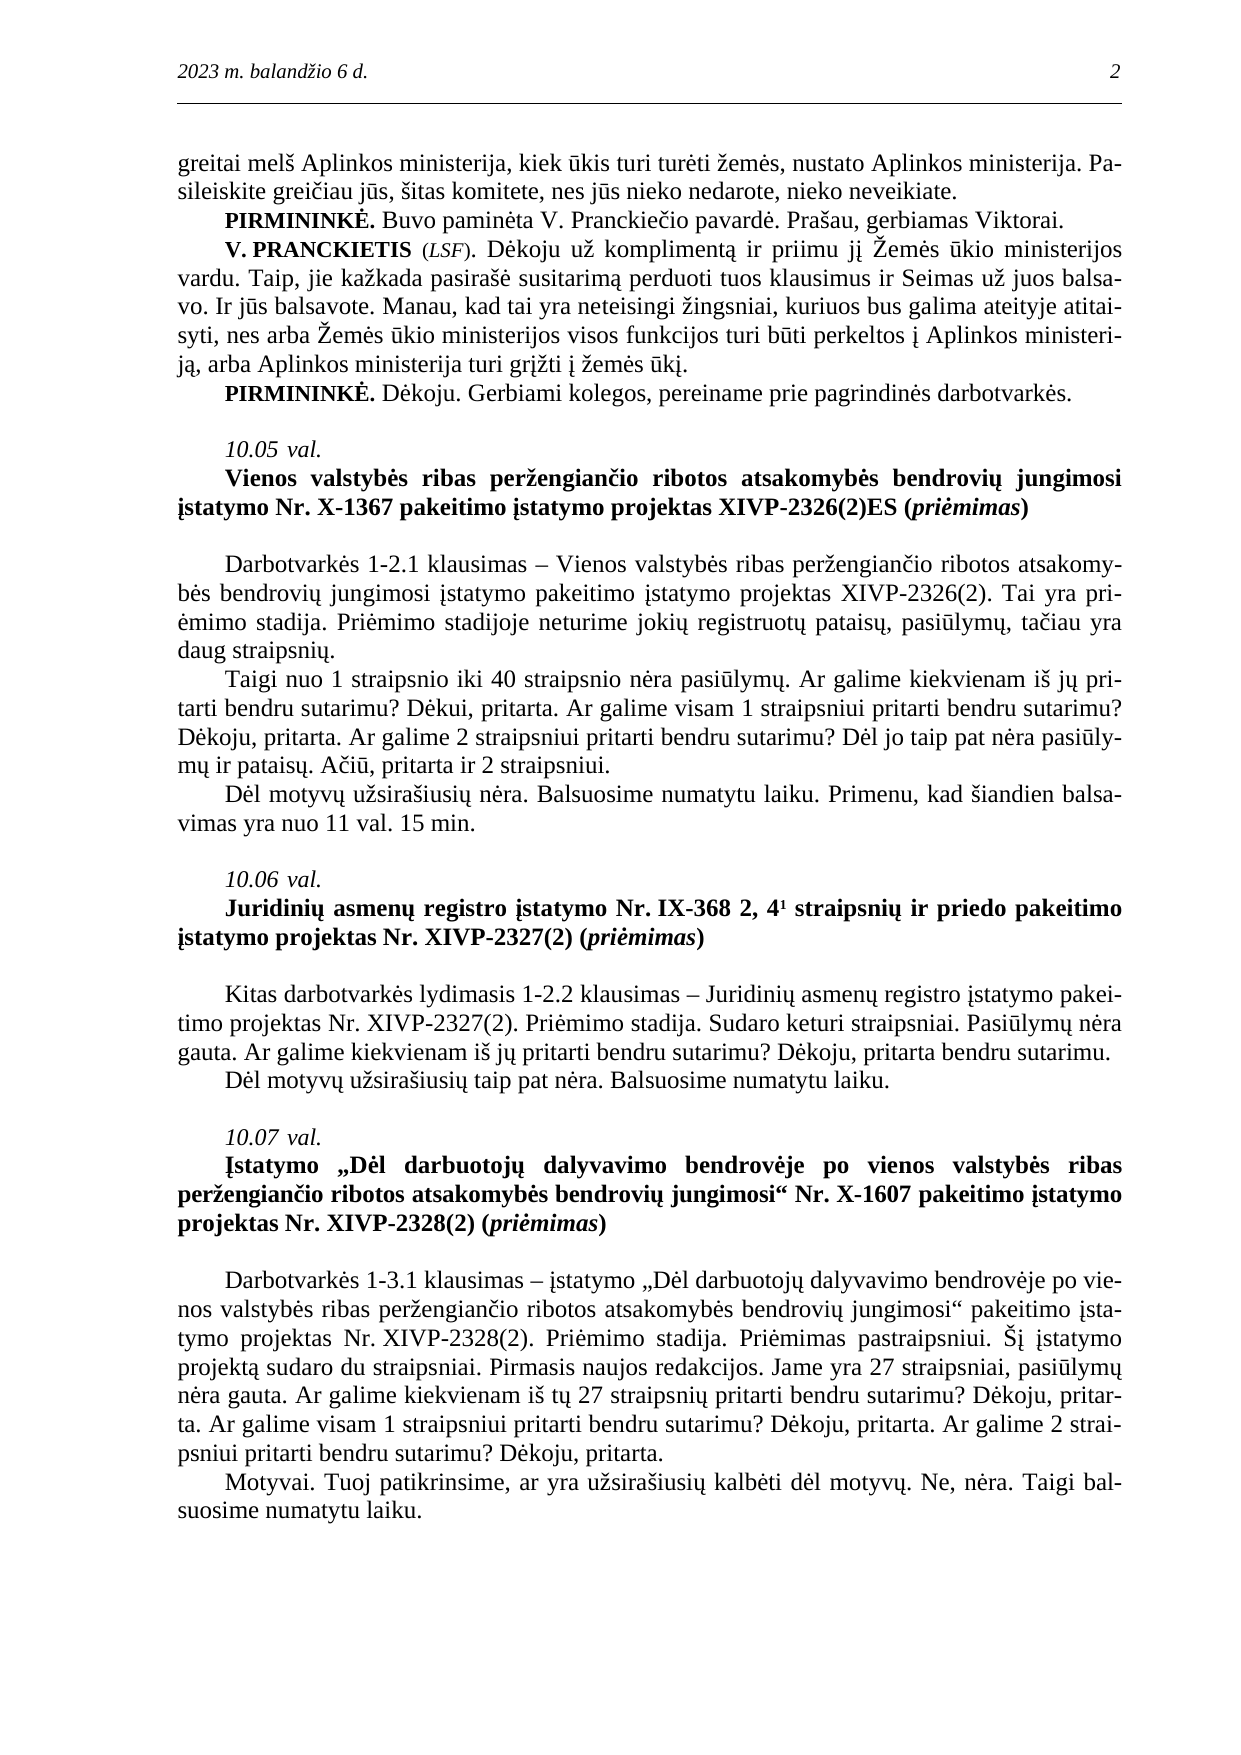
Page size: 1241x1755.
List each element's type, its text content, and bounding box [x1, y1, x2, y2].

text Dar­bo­tvarkės 1-2.1 klau­si­mas – Vie­nos vals­ty­bės ri­bas per­žen­gian­čio ri­bo­tos at­sa­ko­my­bės ben­dro­vių jun­gi­mo­si įsta­ty­mo pa­kei­ti­mo įsta­ty­mo pro­jek­tas XIVP-2326(2). Tai yra pri­ėmi­mo sta­di­ja. Pri­ėmi­mo sta­di­jo­je ne­tu­ri­me jo­kių re­gist­ruo­tų pa­tai­sų, pa­siū­ly­mų, ta­čiau yra daug straips­nių. [177, 549, 1122, 664]
text Ju­ri­di­nių as­me­nų re­gist­ro įsta­ty­mo Nr. IX-368 2, 41 straips­nių ir prie­do pa­kei­ti­mo įsta­ty­mo pro­jek­tas Nr. XIVP-2327(2) (pri­ėmi­mas) [177, 893, 1122, 950]
text Įsta­ty­mo „Dėl dar­buo­to­jų da­ly­va­vi­mo ben­dro­vė­je po vie­nos vals­ty­bės ri­bas peržengian­čio ri­bo­tos at­sa­ko­my­bės ben­dro­vių jun­gi­mo­si“ Nr. X-1607 pa­kei­ti­mo įsta­ty­mo projek­tas Nr. XIVP-2328(2) (pri­ėmi­mas) [177, 1151, 1122, 1237]
text Dėl mo­ty­vų už­si­ra­šiu­sių taip pat nė­ra. Bal­suo­si­me nu­ma­ty­tu lai­ku. [177, 1065, 1122, 1094]
text Ki­tas dar­bo­tvarkės ly­di­ma­sis 1-2.2 klau­si­mas – Ju­ri­di­nių as­me­nų re­gist­ro įsta­ty­mo pa­kei­ti­mo pro­jek­tas Nr. XIVP-2327(2). Pri­ėmi­mo sta­di­ja. Su­da­ro ke­tu­ri straips­niai. Pa­siū­ly­mų nė­ra gau­ta. Ar ga­li­me kiek­vie­nam iš jų pri­tar­ti ben­dru su­ta­ri­mu? Dė­ko­ju, pri­tar­ta ben­dru su­ta­ri­mu. [177, 979, 1122, 1065]
text Dar­bo­tvarkės 1-3.1 klau­si­mas – įsta­ty­mo „Dėl dar­buo­to­jų da­ly­va­vi­mo ben­dro­vė­je po vie­nos vals­ty­bės ri­bas per­žen­gian­čio ri­bo­tos at­sa­ko­my­bės ben­dro­vių jun­gi­mo­si“ pa­kei­ti­mo įsta­ty­mo pro­jek­tas Nr. XIVP-2328(2). Pri­ėmi­mo sta­di­ja. Pri­ėmi­mas pa­straips­niui. Šį įsta­ty­mo pro­jek­tą su­da­ro du straips­niai. Pir­ma­sis nau­jos re­dak­ci­jos. Ja­me yra 27 straips­niai, pa­siū­ly­mų nė­ra gau­ta. Ar ga­li­me kiek­vie­nam iš tų 27 straips­nių pri­tar­ti ben­dru su­ta­ri­mu? Dė­ko­ju, pri­tar­ta. Ar ga­li­me vi­sam 1 straips­niui pri­tar­ti ben­dru su­ta­ri­mu? Dė­ko­ju, pri­tar­ta. Ar ga­li­me 2 strai­ps­niui pri­tar­ti ben­dru su­ta­ri­mu? Dė­ko­ju, pri­tar­ta. [177, 1266, 1122, 1467]
text 10.06 val. [224, 865, 1122, 893]
text PIRMININKĖ. Bu­vo pa­mi­nė­ta V. Pranc­kie­čio pa­var­dė. Pra­šau, ger­bia­mas Vik­to­rai. [177, 205, 1122, 234]
text Mo­ty­vai. Tuoj pa­tik­rin­si­me, ar yra už­si­ra­šiu­sių kal­bė­ti dėl mo­ty­vų. Ne, nė­ra. Tai­gi bal­suo­si­me nu­ma­ty­tu lai­ku. [177, 1467, 1122, 1524]
text 10.07 val. [224, 1123, 1122, 1151]
text Tai­gi nuo 1 straips­nio iki 40 straips­nio nė­ra pa­siū­ly­mų. Ar ga­li­me kiek­vie­nam iš jų pri­tar­ti ben­dru su­ta­ri­mu? Dė­kui, pri­tar­ta. Ar ga­li­me vi­sam 1 straips­niui pri­tar­ti ben­dru su­ta­ri­mu? Dė­ko­ju, pri­tar­ta. Ar ga­li­me 2 straips­niui pri­tar­ti ben­dru su­ta­ri­mu? Dėl jo taip pat nė­ra pa­siū­ly­mų ir pa­tai­sų. Ačiū, pri­tar­ta ir 2 straips­niui. [177, 664, 1122, 779]
text grei­tai melš Ap­lin­kos mi­nis­te­ri­ja, kiek ūkis tu­ri tu­rė­ti že­mės, nu­sta­to Ap­lin­kos mi­nis­te­ri­ja. Pa­si­leis­ki­te grei­čiau jūs, ši­tas ko­mi­te­te, nes jūs nie­ko ne­da­ro­te, nie­ko ne­vei­kia­te. [177, 148, 1122, 205]
text 10.05 val. [224, 435, 1122, 463]
text PIRMININKĖ. Dė­ko­ju. Ger­bia­mi ko­le­gos, per­ei­na­me prie pa­grin­di­nės dar­bo­tvarkės. [177, 378, 1122, 406]
text Dėl mo­ty­vų už­si­ra­šiu­sių nė­ra. Bal­suo­si­me nu­ma­ty­tu lai­ku. Pri­me­nu, kad šian­dien bal­sa­vi­mas yra nuo 11 val. 15 min. [177, 779, 1122, 837]
text V. PRANCKIETIS (LSF). Dė­ko­ju už kom­pli­men­tą ir pri­imu jį Že­mės ūkio mi­nis­te­ri­jos var­du. Taip, jie kaž­ka­da pa­si­ra­šė su­si­ta­ri­mą per­duo­ti tuos klau­si­mus ir Sei­mas už juos bal­sa­vo. Ir jūs bal­sa­vo­te. Ma­nau, kad tai yra ne­tei­sin­gi žings­niai, ku­riuos bus ga­li­ma at­ei­ty­je ati­tai­sy­ti, nes ar­ba Že­mės ūkio mi­nis­te­ri­jos vi­sos funk­ci­jos tu­ri bū­ti per­kel­tos į Ap­lin­kos mi­nis­te­ri­ją, ar­ba Ap­lin­kos mi­nis­te­ri­ja tu­ri grįž­ti į že­mės ūkį. [177, 234, 1122, 378]
text Vie­nos vals­ty­bės ri­bas per­žen­gian­čio ri­bo­tos at­sa­ko­my­bės ben­dro­vių jun­gi­mo­si įstaty­mo Nr. X-1367 pa­kei­ti­mo įsta­ty­mo pro­jek­tas XIVP-2326(2)ES (pri­ėmi­mas) [177, 463, 1122, 520]
